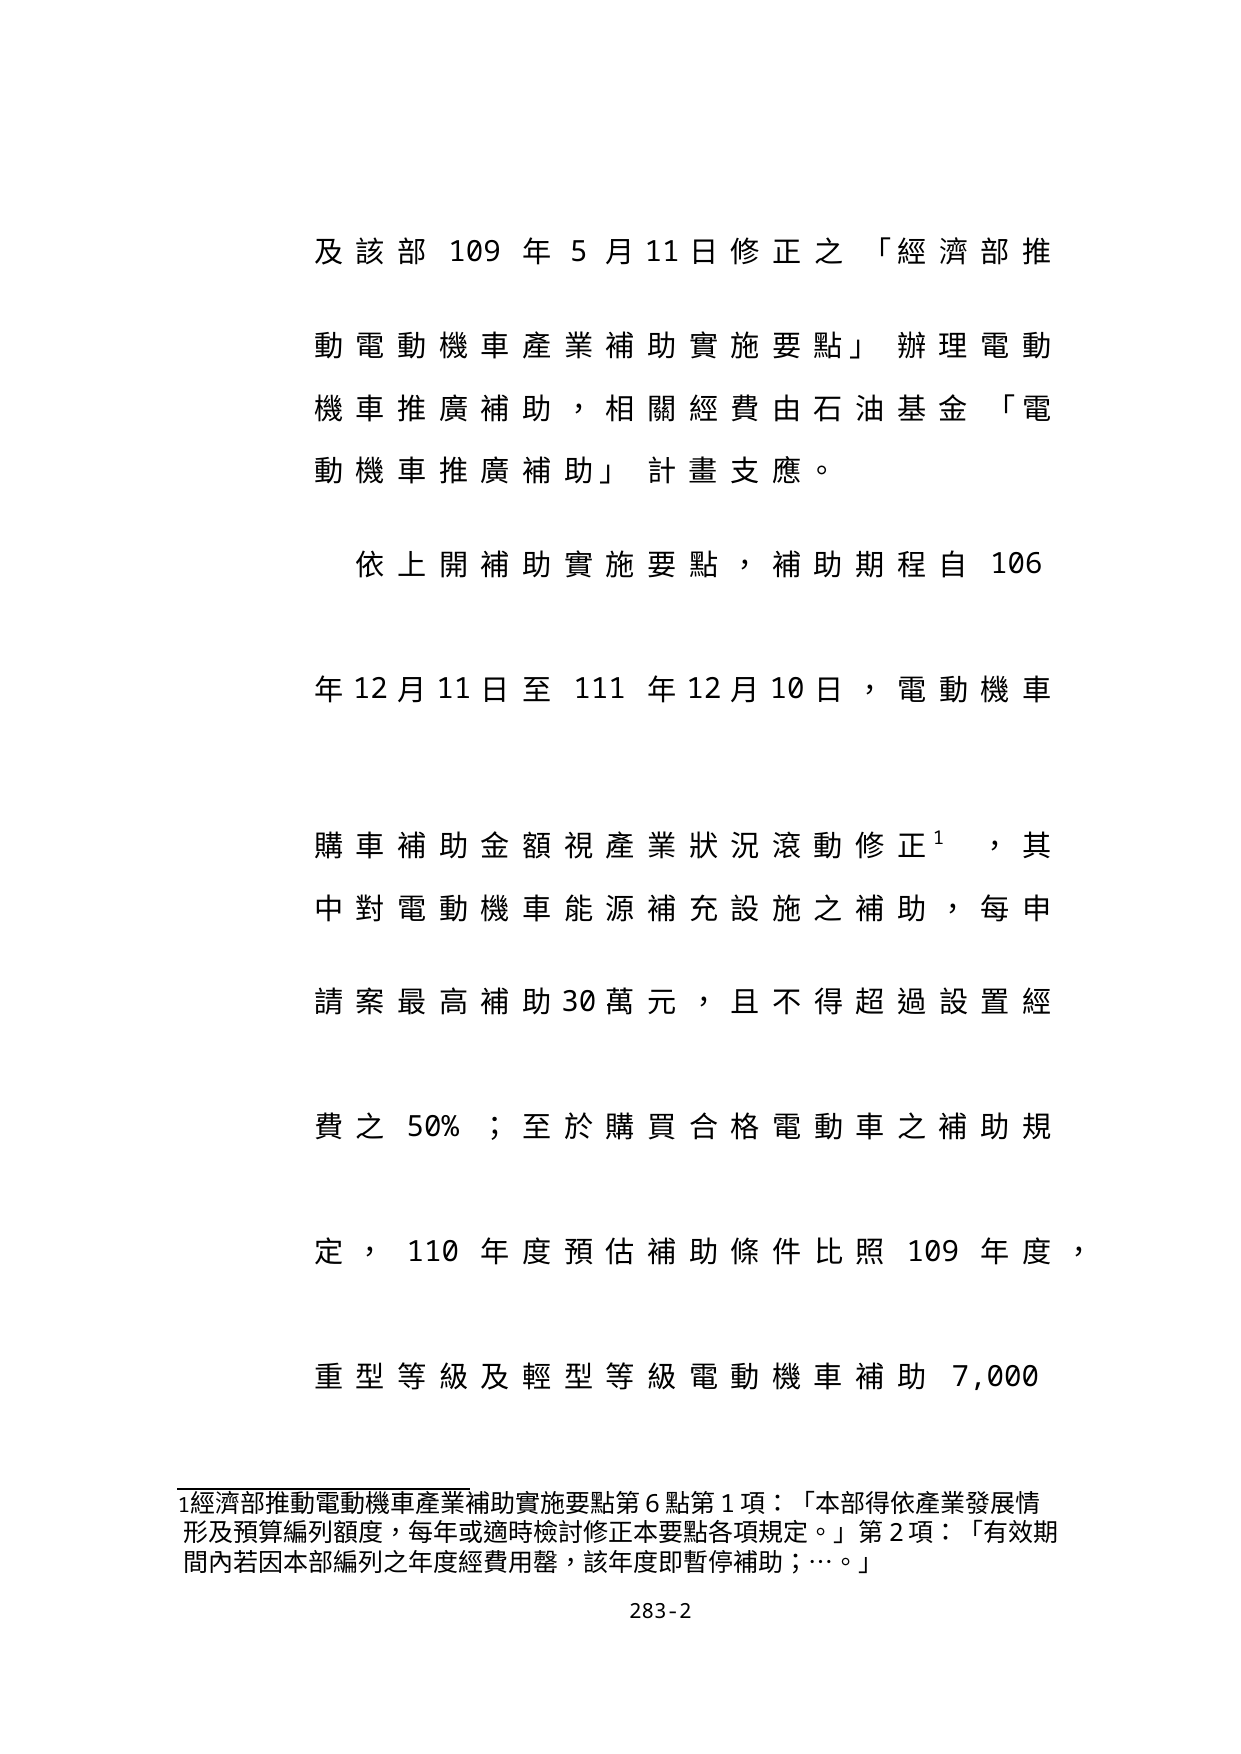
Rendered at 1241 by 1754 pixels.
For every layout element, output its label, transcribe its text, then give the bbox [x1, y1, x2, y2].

text 依上開補助實施要點，補助期程自106年12月11日至111年12月10日，電動機車購車補助金額視產業狀況滾動修正，其中對電動機車能源補充設施之補助，每申請案最高補助30萬元，且不得超過設置經費之50%；至於購買合格電動車之補助規定，110年度預估補助條件比照109年度，重型等級及輕型等級電動機車補助7,000元、小型輕型等級電動機車補助5,100元，國產電池芯則補助3,000元。 [271, 490, 1058, 1427]
text 經濟部推動電動機車產業補助實施要點第6點第1項：「本部得依產業發展情形及預算編列額度，每年或適時檢討修正本要點各項規定。」第2項：「有效期間內若因本部編列之年度經費用罄，該年度即暫停補助；…。」 [177, 1489, 1063, 1577]
text 及該部109年5月11日修正之「經濟部推動電動機車產業補助實施要點」辦理電動機車推廣補助，相關經費由石油基金「電動機車推廣補助」計畫支應。 [271, 177, 1058, 490]
